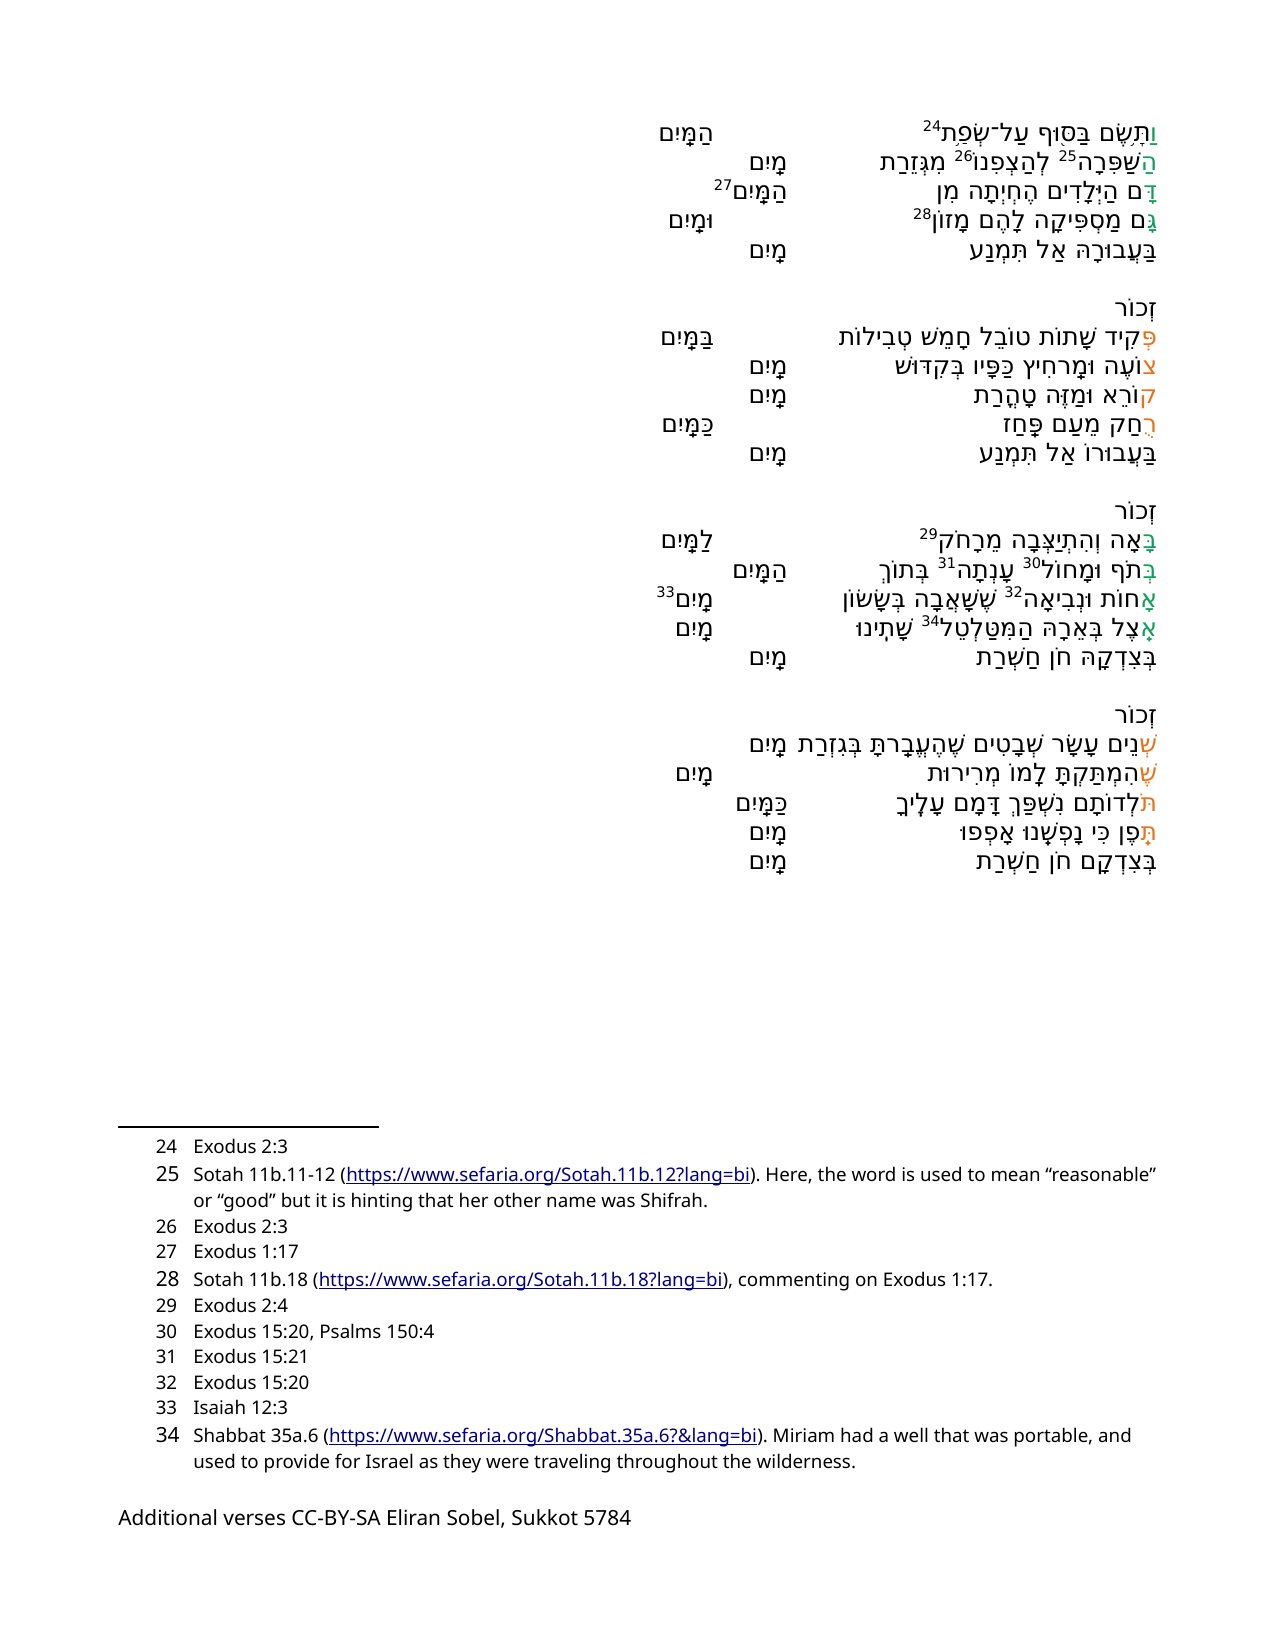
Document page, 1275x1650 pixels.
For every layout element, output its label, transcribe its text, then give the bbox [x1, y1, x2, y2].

text בְּצִדְקָהּ חֹן חַשְׁרַת מַֽיִם [118, 642, 1157, 671]
list Exodus 2:3 [156, 1213, 1157, 1238]
text גָּם מַסְפִּיקָה לָהֶם מָזוֺן וּמַֽיִם [118, 206, 1157, 235]
text זְכוֹר [118, 700, 1157, 729]
text קוֹרֵא וּמַזֶּה טָהֳרַת מַֽיִם [118, 380, 1157, 409]
text אֵֽצֶל בְּאֵרָהּ הַמִּטַּלְטֵל שָׁתִֽינוּ מַֽיִם [118, 613, 1157, 642]
text בַּעֲבוּרוֹ אַל תִּמְנַע מַֽיִם [118, 438, 1157, 468]
text בְּתֹף וּמָחוֹל עָנְתָה בְּתוֹךְ הַמַּֽיִם [118, 555, 1157, 584]
text צוֹעֶה וּמְַרחִיץ כַּפָּיו בְּקִדּוּשׁ מַֽיִם [118, 351, 1157, 380]
list Exodus 15:21 [156, 1343, 1157, 1369]
list Exodus 1:17 [156, 1238, 1157, 1264]
text דָּם הַיְּלָדִים הֶחְיְתָה מִן הַמַּֽיִם [118, 176, 1157, 206]
text שְׁנֵים עָשָׂר שְׁבָטִים שֶׁהֶעֱבְַרתָּ בְּגִזְרַת מַֽיִם [118, 729, 1157, 758]
text תֵּֽפֶן כִּי נָפְשֵֽׁנוּ אָפְפוּ מַֽיִם [118, 817, 1157, 846]
text שֶׁהִמְתַּקְתָּ לָֽמוֹ מְרִירוּת מַֽיִם [118, 758, 1157, 788]
text בַּעֲבוּרָהּ אַל תִּמְנַע מַֽיִם [118, 235, 1157, 264]
list Exodus 2:4 [156, 1292, 1157, 1318]
list Isaiah 12:3 [156, 1394, 1157, 1420]
text זְכוֹר [118, 496, 1157, 526]
text וַתָּ֥שֶׂם בַּסּ֖וּף עַל־שְׂפַ֥ת הַמַּֽיִם [118, 118, 1157, 147]
list Sotah 11b.18 (https://www.sefaria.org/Sotah.11b.18?lang=bi), commenting on Exodus 1:17. [156, 1264, 1157, 1292]
text אָחוֹת וּנְבִיאָה שֶׁשָּׁאֲבָה בְּשָׂשׂוֹן מַֽיִם [118, 584, 1157, 613]
list Exodus 2:3 [156, 1133, 1157, 1159]
text הַשַּׁפִּרָה לְהַצְפִנוֺ מִגְּזֵרַת מַֽיִם [118, 147, 1157, 176]
list Exodus 15:20, Psalms 150:4 [156, 1318, 1157, 1343]
text בָּאָה וְהִתְיַצְּבָה מֵרָחֺק לַמַּֽיִם [118, 526, 1157, 555]
text פְּקִיד שָׁתוֹת טוֹבֵל חָמֵשׁ טְבִילוֹת בַּמַּֽיִם [118, 322, 1157, 351]
text זְכוֹר [118, 293, 1157, 322]
text בְּצִדְקָם חֹן חַשְׁרַת מַֽיִם [118, 846, 1157, 875]
text תֹּלְדוֹתָם נִשְׁפַּךְ דָּמָם עָלֶֽיךָ כַּמַּֽיִם [118, 788, 1157, 817]
list Exodus 15:20 [156, 1369, 1157, 1394]
text רֻחַק מֵעַם פַּֽחַז כַּמַּֽיִם [118, 409, 1157, 438]
list Sotah 11b.11-12 (https://www.sefaria.org/Sotah.11b.12?lang=bi). Here, the word is used to mean “reasonable” or “good” but it is hinting that her other name was Shifrah. [156, 1159, 1157, 1213]
list Shabbat 35a.6 (https://www.sefaria.org/Shabbat.35a.6?&lang=bi). Miriam had a well that was portable, and used to provide for Israel as they were traveling throughout the wilderness. [156, 1420, 1157, 1474]
